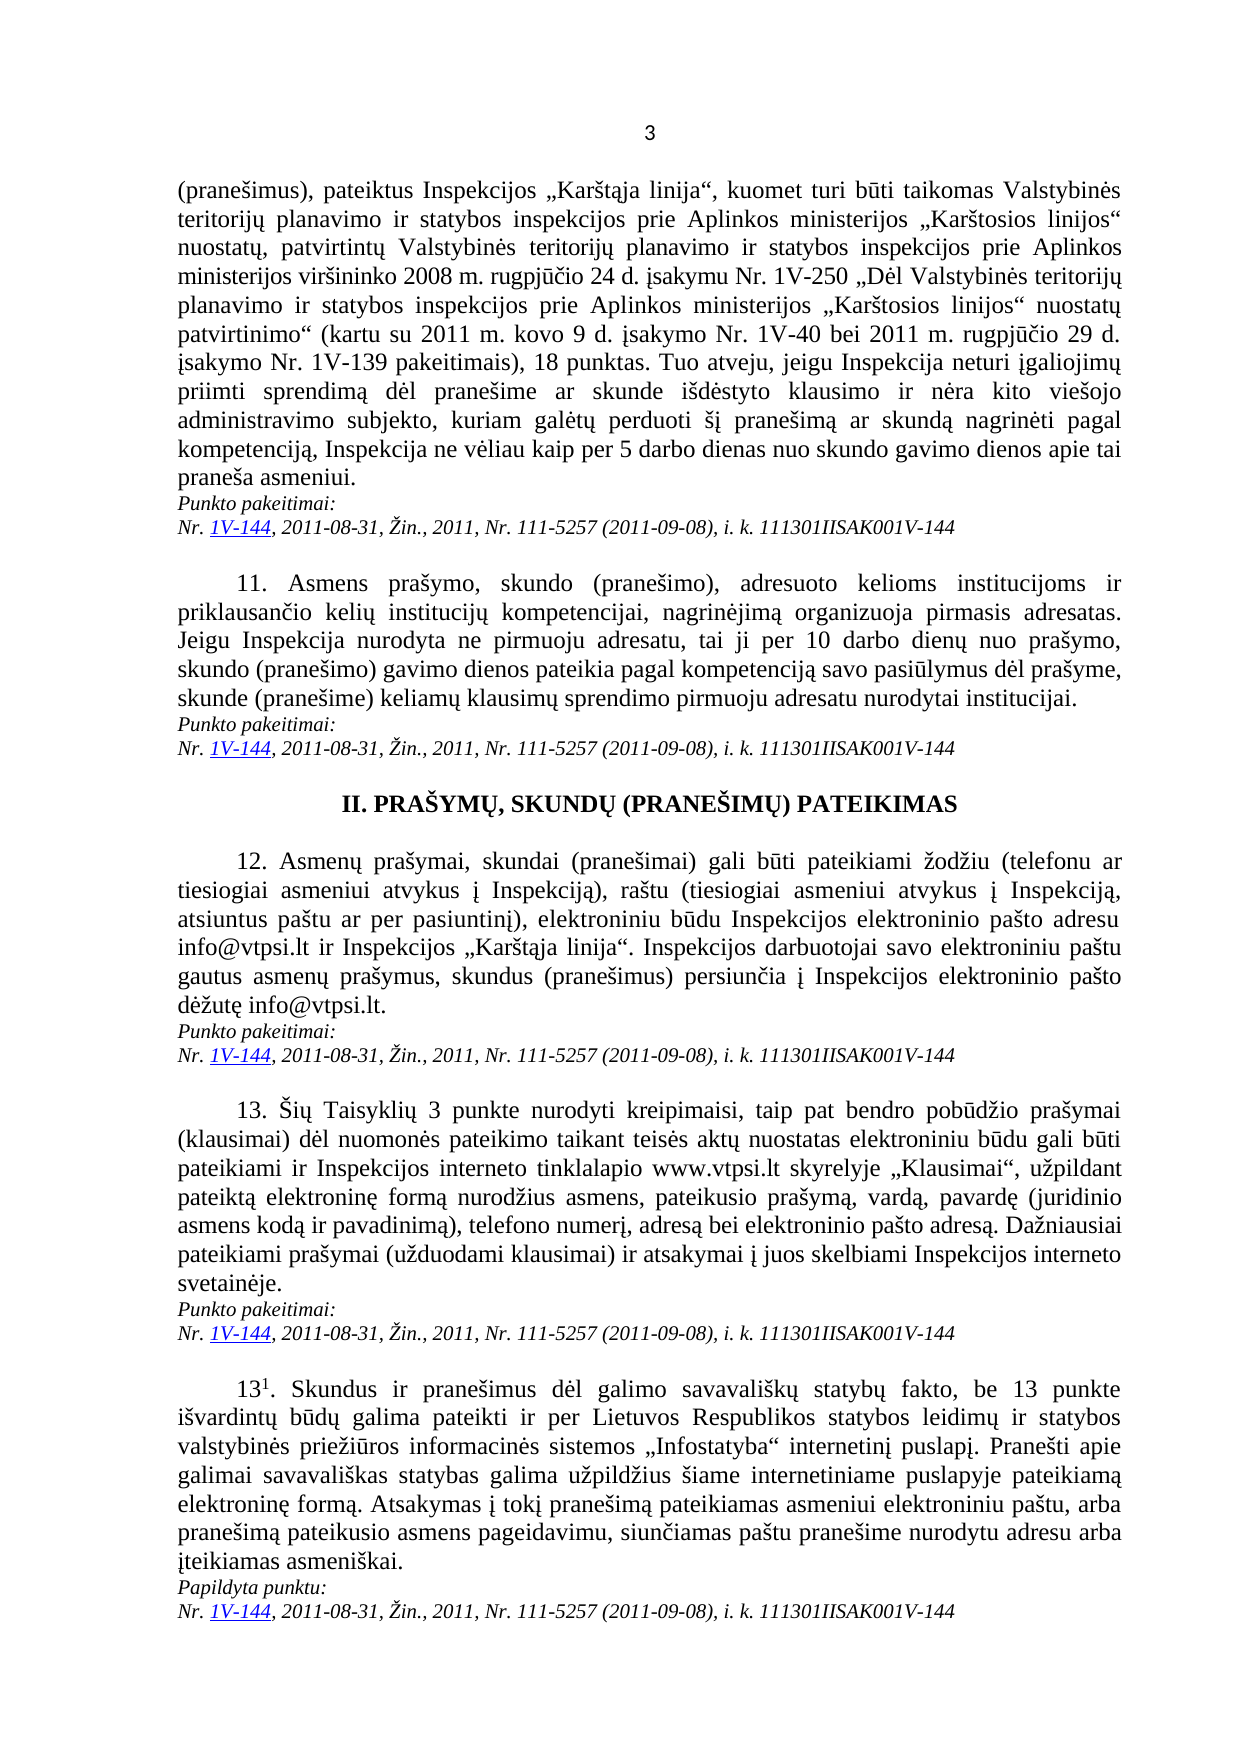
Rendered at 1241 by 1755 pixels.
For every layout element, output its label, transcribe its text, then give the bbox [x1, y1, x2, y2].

text Punkto pakeitimai: [177, 491, 1122, 515]
text Nr. 1V-144, 2011-08-31, Žin., 2011, Nr. 111-5257 (2011-09-08), i. k. 111301IISAK001V-144 [177, 1321, 1122, 1345]
text Punkto pakeitimai: [177, 1297, 1122, 1321]
text Punkto pakeitimai: [177, 712, 1122, 736]
text 12. Asmenų prašymai, skundai (pranešimai) gali būti pateikiami žodžiu (telefonu ar tiesiogiai asmeniui atvykus į Inspekciją), raštu (tiesiogiai asmeniui atvykus į Inspekciją, atsiuntus paštu ar per pasiuntinį), elektroniniu būdu Inspekcijos elektroninio pašto adresu info@vtpsi.lt ir Inspekcijos „Karštąja linija“. Inspekcijos darbuotojai savo elektroniniu paštu gautus asmenų prašymus, skundus (pranešimus) persiunčia į Inspekcijos elektroninio pašto dėžutę info@vtpsi.lt. [177, 846, 1122, 1019]
text 13. Šių Taisyklių 3 punkte nurodyti kreipimaisi, taip pat bendro pobūdžio prašymai (klausimai) dėl nuomonės pateikimo taikant teisės aktų nuostatas elektroniniu būdu gali būti pateikiami ir Inspekcijos interneto tinklalapio www.vtpsi.lt skyrelyje „Klausimai“, užpildant pateiktą elektroninę formą nurodžius asmens, pateikusio prašymą, vardą, pavardę (juridinio asmens kodą ir pavadinimą), telefono numerį, adresą bei elektroninio pašto adresą. Dažniausiai pateikiami prašymai (užduodami klausimai) ir atsakymai į juos skelbiami Inspekcijos interneto svetainėje. [177, 1096, 1122, 1297]
text Punkto pakeitimai: [177, 1019, 1122, 1043]
text Nr. 1V-144, 2011-08-31, Žin., 2011, Nr. 111-5257 (2011-09-08), i. k. 111301IISAK001V-144 [177, 515, 1122, 539]
text 131. Skundus ir pranešimus dėl galimo savavališkų statybų fakto, be 13 punkte išvardintų būdų galima pateikti ir per Lietuvos Respublikos statybos leidimų ir statybos valstybinės priežiūros informacinės sistemos „Infostatyba“ internetinį puslapį. Pranešti apie galimai savavališkas statybas galima užpildžius šiame internetiniame puslapyje pateikiamą elektroninę formą. Atsakymas į tokį pranešimą pateikiamas asmeniui elektroniniu paštu, arba pranešimą pateikusio asmens pageidavimu, siunčiamas paštu pranešime nurodytu adresu arba įteikiamas asmeniškai. [177, 1374, 1122, 1575]
text Nr. 1V-144, 2011-08-31, Žin., 2011, Nr. 111-5257 (2011-09-08), i. k. 111301IISAK001V-144 [177, 1043, 1122, 1067]
text (pranešimus), pateiktus Inspekcijos „Karštąja linija“, kuomet turi būti taikomas Valstybinės teritorijų planavimo ir statybos inspekcijos prie Aplinkos ministerijos „Karštosios linijos“ nuostatų, patvirtintų Valstybinės teritorijų planavimo ir statybos inspekcijos prie Aplinkos ministerijos viršininko 2008 m. rugpjūčio 24 d. įsakymu Nr. 1V-250 „Dėl Valstybinės teritorijų planavimo ir statybos inspekcijos prie Aplinkos ministerijos „Karštosios linijos“ nuostatų patvirtinimo“ (kartu su 2011 m. kovo 9 d. įsakymo Nr. 1V-40 bei 2011 m. rugpjūčio 29 d. įsakymo Nr. 1V-139 pakeitimais), 18 punktas. Tuo atveju, jeigu Inspekcija neturi įgaliojimų priimti sprendimą dėl pranešime ar skunde išdėstyto klausimo ir nėra kito viešojo administravimo subjekto, kuriam galėtų perduoti šį pranešimą ar skundą nagrinėti pagal kompetenciją, Inspekcija ne vėliau kaip per 5 darbo dienas nuo skundo gavimo dienos apie tai praneša asmeniui. [177, 175, 1122, 491]
text II. PRAŠYMŲ, SKUNDŲ (PRANEŠIMŲ) PATEIKIMAS [177, 789, 1122, 817]
text Nr. 1V-144, 2011-08-31, Žin., 2011, Nr. 111-5257 (2011-09-08), i. k. 111301IISAK001V-144 [177, 1599, 1122, 1623]
text Papildyta punktu: [177, 1575, 1122, 1599]
text Nr. 1V-144, 2011-08-31, Žin., 2011, Nr. 111-5257 (2011-09-08), i. k. 111301IISAK001V-144 [177, 736, 1122, 760]
text 11. Asmens prašymo, skundo (pranešimo), adresuoto kelioms institucijoms ir priklausančio kelių institucijų kompetencijai, nagrinėjimą organizuoja pirmasis adresatas. Jeigu Inspekcija nurodyta ne pirmuoju adresatu, tai ji per 10 darbo dienų nuo prašymo, skundo (pranešimo) gavimo dienos pateikia pagal kompetenciją savo pasiūlymus dėl prašyme, skunde (pranešime) keliamų klausimų sprendimo pirmuoju adresatu nurodytai institucijai. [177, 568, 1122, 712]
